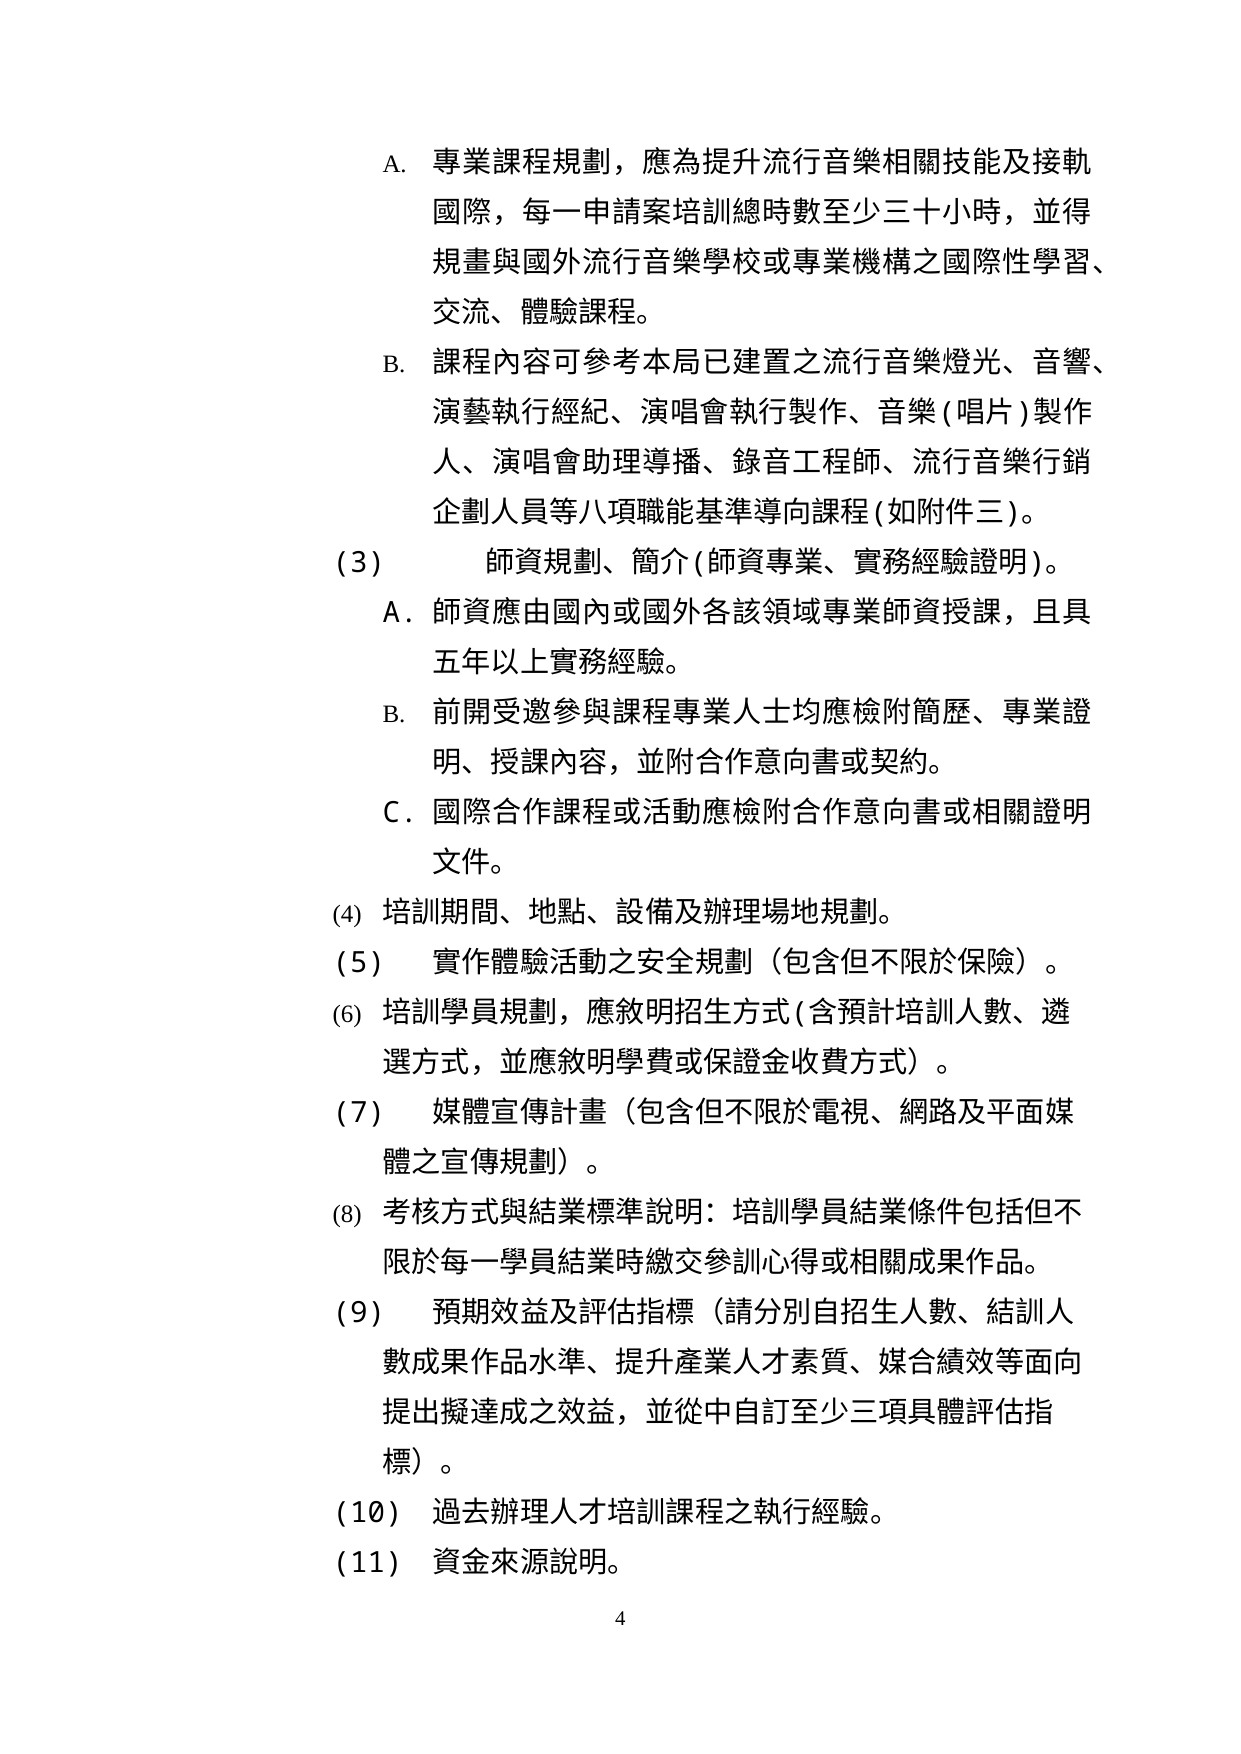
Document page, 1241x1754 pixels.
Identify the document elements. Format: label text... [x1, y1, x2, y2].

list 專業課程規劃，應為提升流行音樂相關技能及接軌國際，每一申請案培訓總時數至少三十小時，並得規畫與國外流行音樂學校或專業機構之國際性學習、交流、體驗課程。 [382, 133, 1092, 333]
list 實作體驗活動之安全規劃（包含但不限於保險）。 [332, 933, 1092, 983]
list 培訓期間、地點、設備及辦理場地規劃。 [332, 883, 1092, 933]
list 資金來源說明。 [332, 1533, 1092, 1583]
list 師資規劃、簡介(師資專業、實務經驗證明)。 [332, 533, 1092, 583]
list 國際合作課程或活動應檢附合作意向書或相關證明文件。 [382, 783, 1092, 883]
list 前開受邀參與課程專業人士均應檢附簡歷、專業證明、授課內容，並附合作意向書或契約。 [382, 683, 1092, 783]
list 考核方式與結業標準說明：培訓學員結業條件包括但不限於每一學員結業時繳交參訓心得或相關成果作品。 [332, 1183, 1092, 1283]
list 預期效益及評估指標（請分別自招生人數、結訓人數成果作品水準、提升產業人才素質、媒合績效等面向提出擬達成之效益，並從中自訂至少三項具體評估指標）。 [332, 1283, 1092, 1483]
list 培訓學員規劃，應敘明招生方式(含預計培訓人數、遴選方式，並應敘明學費或保證金收費方式）。 [332, 983, 1092, 1083]
list 媒體宣傳計畫（包含但不限於電視、網路及平面媒體之宣傳規劃）。 [332, 1083, 1092, 1183]
list 課程內容可參考本局已建置之流行音樂燈光、音響、演藝執行經紀、演唱會執行製作、音樂(唱片)製作人、演唱會助理導播、錄音工程師、流行音樂行銷企劃人員等八項職能基準導向課程(如附件三)。 [382, 333, 1092, 533]
list 師資應由國內或國外各該領域專業師資授課，且具五年以上實務經驗。 [382, 583, 1092, 683]
list 過去辦理人才培訓課程之執行經驗。 [332, 1483, 1092, 1533]
